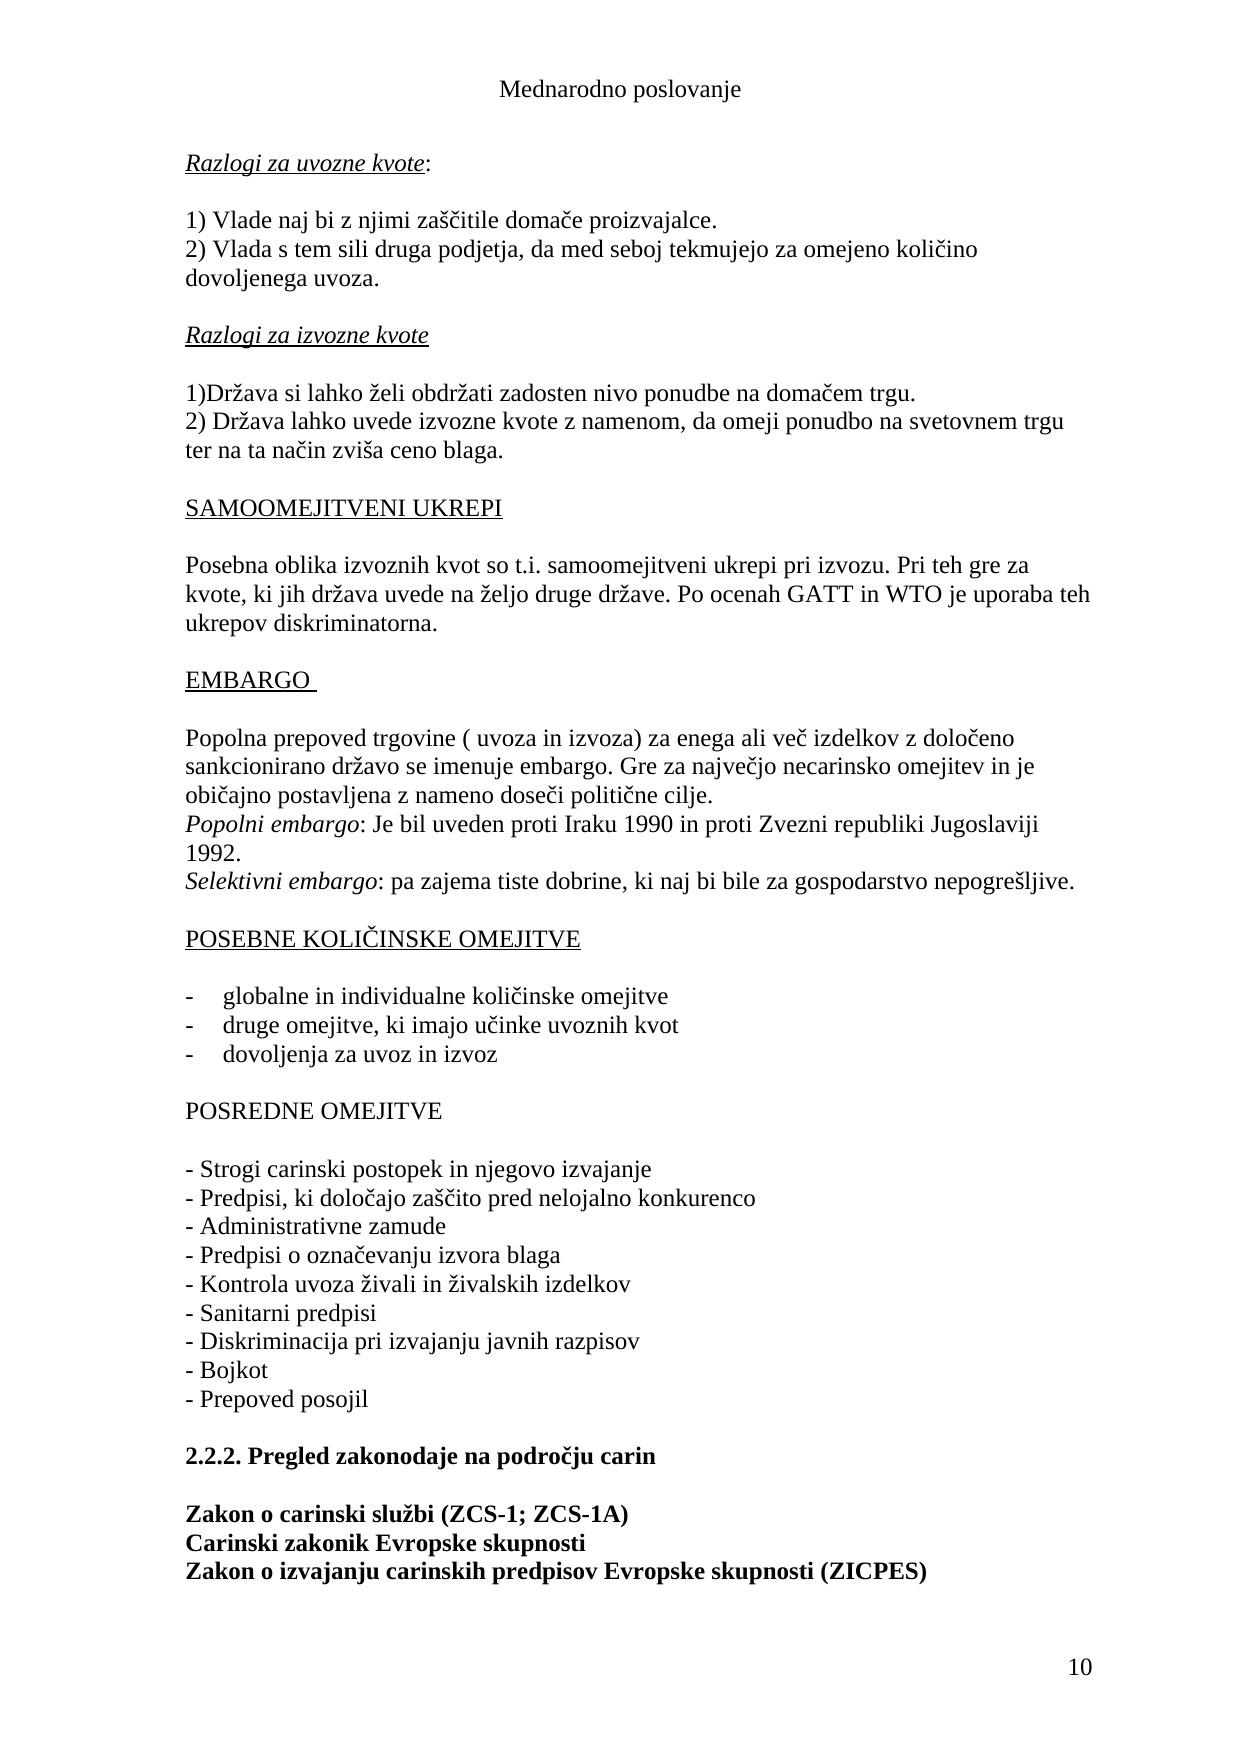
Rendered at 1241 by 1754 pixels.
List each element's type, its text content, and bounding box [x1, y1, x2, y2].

list globalne in individualne količinske omejitve [185, 981, 1093, 1010]
text Selektivni embargo: pa zajema tiste dobrine, ki naj bi bile za gospodarstvo nepogrešljive. [185, 866, 1093, 895]
text POSREDNE OMEJITVE [185, 1096, 1093, 1125]
text - Predpisi o označevanju izvora blaga [185, 1240, 1093, 1269]
text - Sanitarni predpisi [185, 1298, 1093, 1326]
text Razlogi za uvozne kvote: [185, 148, 1093, 176]
text Posebna oblika izvoznih kvot so t.i. samoomejitveni ukrepi pri izvozu. Pri teh gre za kvote, ki jih država uvede na željo druge države. Po ocenah GATT in WTO je uporaba teh ukrepov diskriminatorna. [185, 550, 1093, 636]
text - Kontrola uvoza živali in živalskih izdelkov [185, 1269, 1093, 1298]
text Carinski zakonik Evropske skupnosti [148, 1528, 1093, 1556]
text - Predpisi, ki določajo zaščito pred nelojalno konkurenco [185, 1183, 1093, 1211]
text Zakon o izvajanju carinskih predpisov Evropske skupnosti (ZICPES) [148, 1556, 1093, 1585]
text Zakon o carinski službi (ZCS-1; ZCS-1A) [148, 1499, 1093, 1528]
text SAMOOMEJITVENI UKREPI [185, 493, 1093, 521]
list druge omejitve, ki imajo učinke uvoznih kvot [185, 1010, 1093, 1039]
text 2.2.2. Pregled zakonodaje na področju carin [185, 1441, 1093, 1470]
text Popolni embargo: Je bil uveden proti Iraku 1990 in proti Zvezni republiki Jugoslaviji 1992. [185, 809, 1093, 866]
text - Strogi carinski postopek in njegovo izvajanje [185, 1154, 1093, 1183]
text POSEBNE KOLIČINSKE OMEJITVE [185, 924, 1093, 953]
text - Diskriminacija pri izvajanju javnih razpisov [185, 1326, 1093, 1355]
text 1)Država si lahko želi obdržati zadosten nivo ponudbe na domačem trgu. [185, 378, 1093, 406]
text EMBARGO [185, 665, 1093, 694]
text Razlogi za izvozne kvote [185, 320, 1093, 349]
text - Prepoved posojil [185, 1384, 1093, 1413]
text 2) Vlada s tem sili druga podjetja, da med seboj tekmujejo za omejeno količino dovoljenega uvoza. [185, 234, 1093, 291]
text - Administrativne zamude [185, 1211, 1093, 1240]
list dovoljenja za uvoz in izvoz [185, 1039, 1093, 1068]
text 2) Država lahko uvede izvozne kvote z namenom, da omeji ponudbo na svetovnem trgu ter na ta način zviša ceno blaga. [185, 406, 1093, 464]
text - Bojkot [185, 1355, 1093, 1384]
text 1) Vlade naj bi z njimi zaščitile domače proizvajalce. [185, 205, 1093, 234]
text Popolna prepoved trgovine ( uvoza in izvoza) za enega ali več izdelkov z določeno sankcionirano državo se imenuje embargo. Gre za največjo necarinsko omejitev in je običajno postavljena z nameno doseči politične cilje. [185, 723, 1093, 809]
